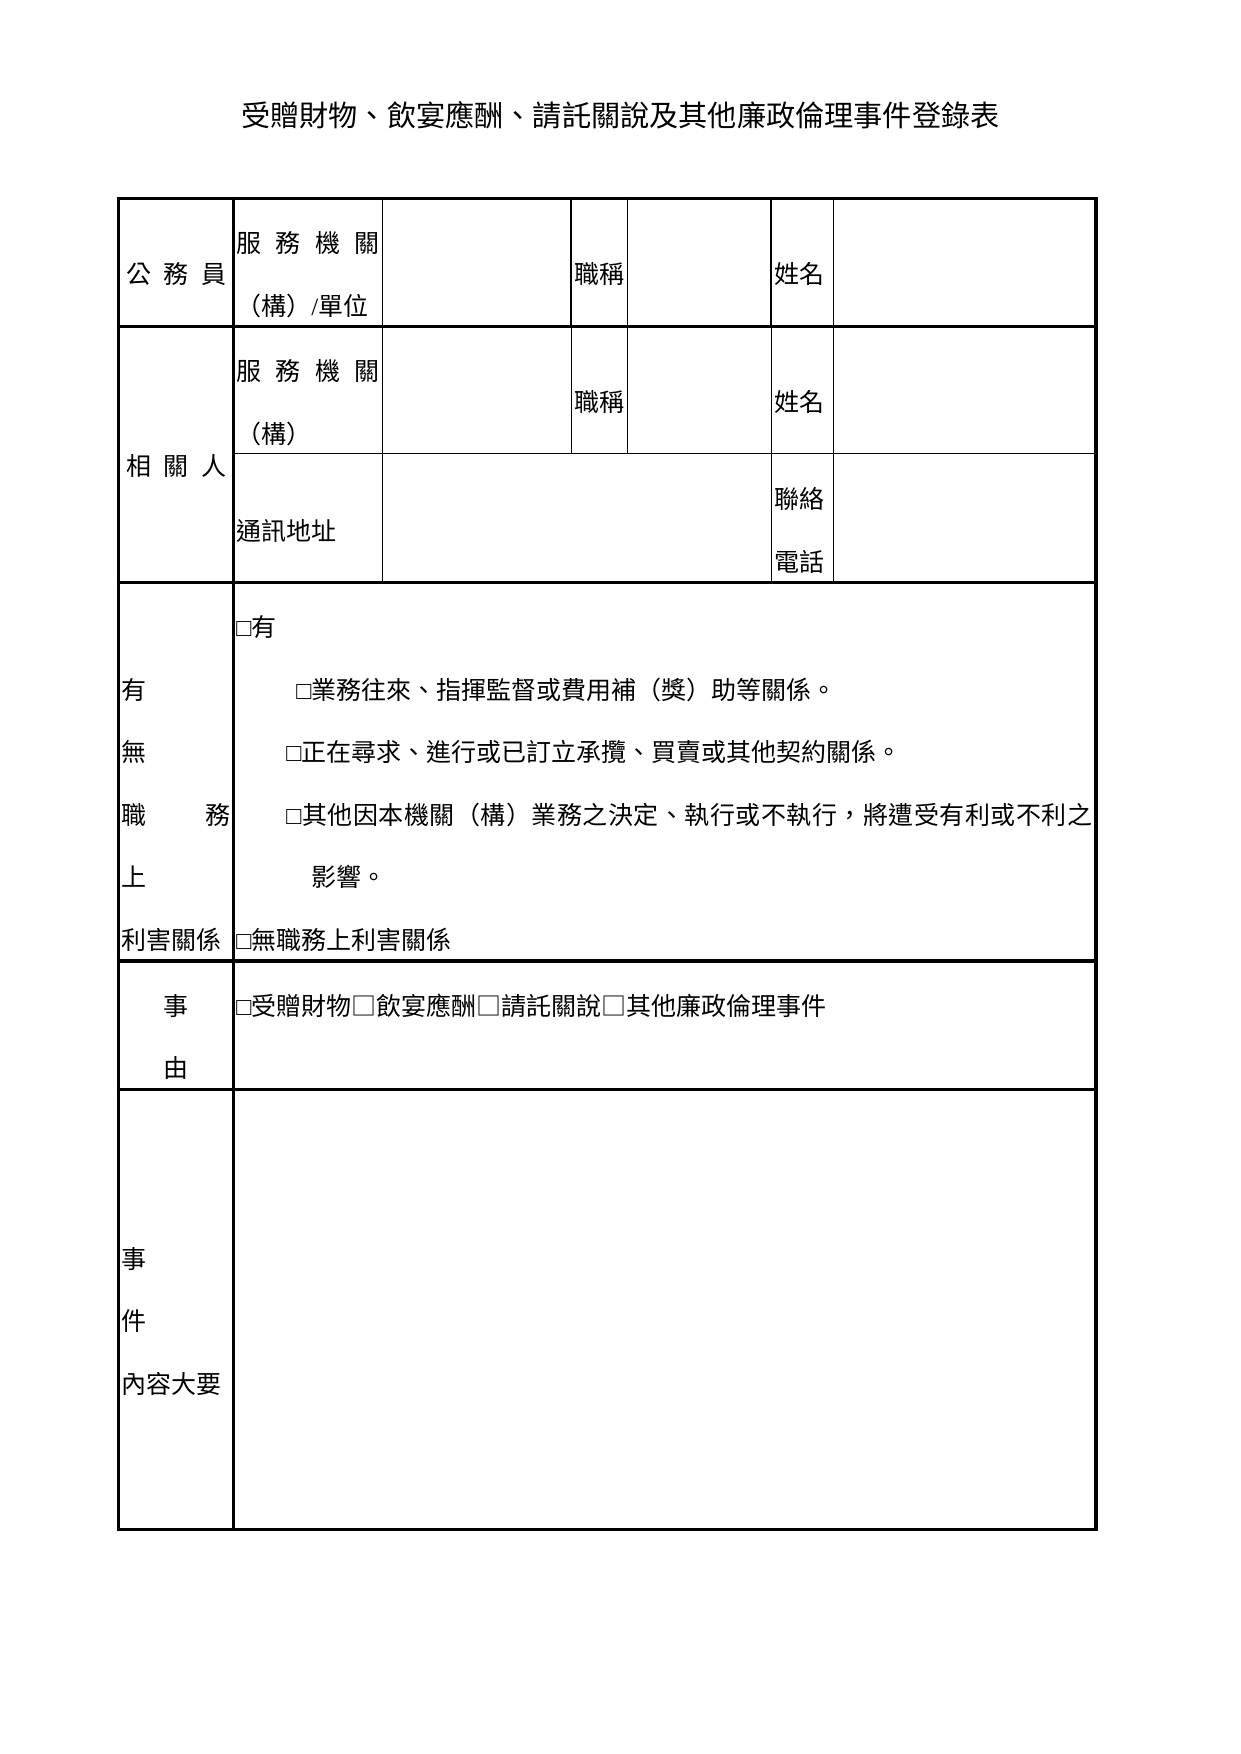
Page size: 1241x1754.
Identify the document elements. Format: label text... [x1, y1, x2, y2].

table_cell [235, 1091, 1094, 1528]
text 受贈財物、飲宴應酬、請託關說及其他廉政倫理事件登錄表 [118, 72, 1122, 134]
table_cell [628, 328, 771, 453]
table_cell 職稱 [572, 328, 627, 453]
table_cell □有 □業務往來、指揮監督或費用補（獎）助等關係。 □正在尋求、進行或已訂立承攬、買賣或其他契約關係。 □其他因本機關（構）業務之決定、執行或不執行，將遭受有利或不利之影響。 □無職務上利害關係 [235, 584, 1094, 959]
table_cell 有 無 職 務 上 利害關係 [120, 584, 232, 959]
table_cell 相 關 人 [120, 328, 232, 581]
table_cell 事 由 [120, 963, 232, 1087]
table_header 姓名 [772, 200, 833, 325]
table_cell 聯絡電話 [772, 454, 833, 581]
table_cell [383, 454, 771, 581]
table_cell 事 件 內容大要 [120, 1091, 232, 1528]
table_header 服務機關（構）/單位 [235, 200, 382, 325]
table_cell [834, 328, 1094, 453]
table_cell 服務機關（構） [235, 328, 382, 453]
table_header 職稱 [572, 200, 627, 325]
table_cell 姓名 [772, 328, 833, 453]
table_cell □受贈財物□飲宴應酬□請託關說□其他廉政倫理事件 [235, 963, 1094, 1087]
table_header [383, 200, 570, 325]
table_header [628, 200, 770, 325]
table_header 公 務 員 [120, 200, 232, 325]
table_header [834, 200, 1094, 325]
table_cell [383, 328, 571, 453]
table_cell [834, 454, 1094, 581]
table_cell 通訊地址 [235, 454, 382, 581]
